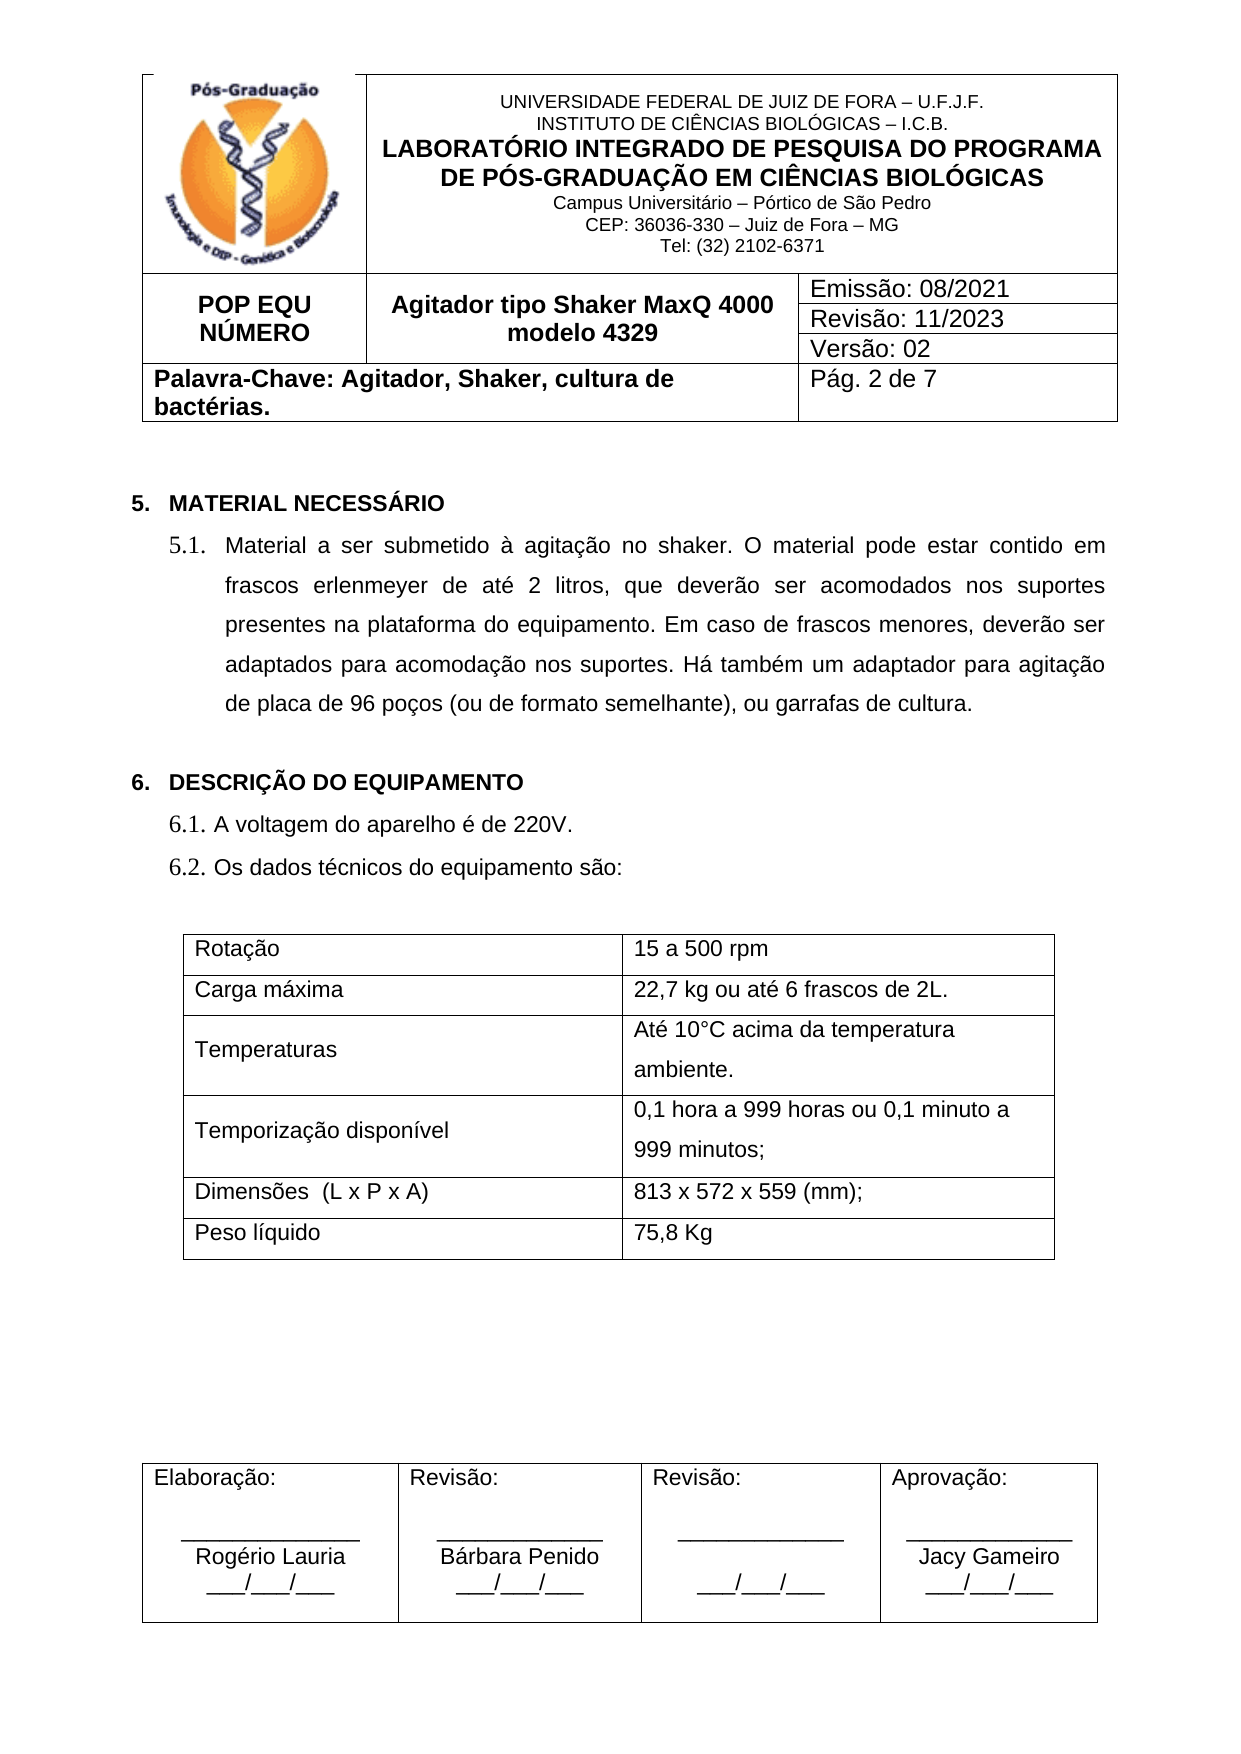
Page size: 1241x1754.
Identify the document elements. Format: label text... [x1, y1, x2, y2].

table_cell Peso líquido [184, 1219, 622, 1259]
list DESCRIÇÃO DO EQUIPAMENTO [131, 769, 1106, 796]
table_cell Dimensões (L x P x A) [184, 1178, 622, 1218]
table_cell 22,7 kg ou até 6 frascos de 2L. [623, 976, 1054, 1015]
list Material a ser submetido à agitação no shaker. O material pode estar contido em frascos erlenmeyer de até 2 litros, que deverão ser acomodados nos suportes presentes na plataforma do equipamento. Em caso de frascos menores, deverão ser adaptados para acomodação nos suportes. Há também um adaptador para agitação de placa de 96 poços (ou de formato semelhante), ou garrafas de cultura. [169, 530, 1106, 717]
table_cell Temperaturas [184, 1016, 622, 1095]
list MATERIAL NECESSÁRIO [131, 490, 1106, 517]
table_cell Até 10°C acima da temperatura ambiente. [623, 1016, 1054, 1095]
table_cell 0,1 hora a 999 horas ou 0,1 minuto a 999 minutos; [623, 1096, 1054, 1177]
table_header 15 a 500 rpm [623, 935, 1054, 975]
list A voltagem do aparelho é de 220V. [169, 809, 1106, 837]
table_cell 75,8 Kg [623, 1219, 1054, 1259]
list Os dados técnicos do equipamento são: [169, 852, 1106, 881]
table_cell Temporização disponível [184, 1096, 622, 1177]
table_cell 813 x 572 x 559 (mm); [623, 1178, 1054, 1218]
table_header Rotação [184, 935, 622, 975]
table_cell Carga máxima [184, 976, 622, 1015]
